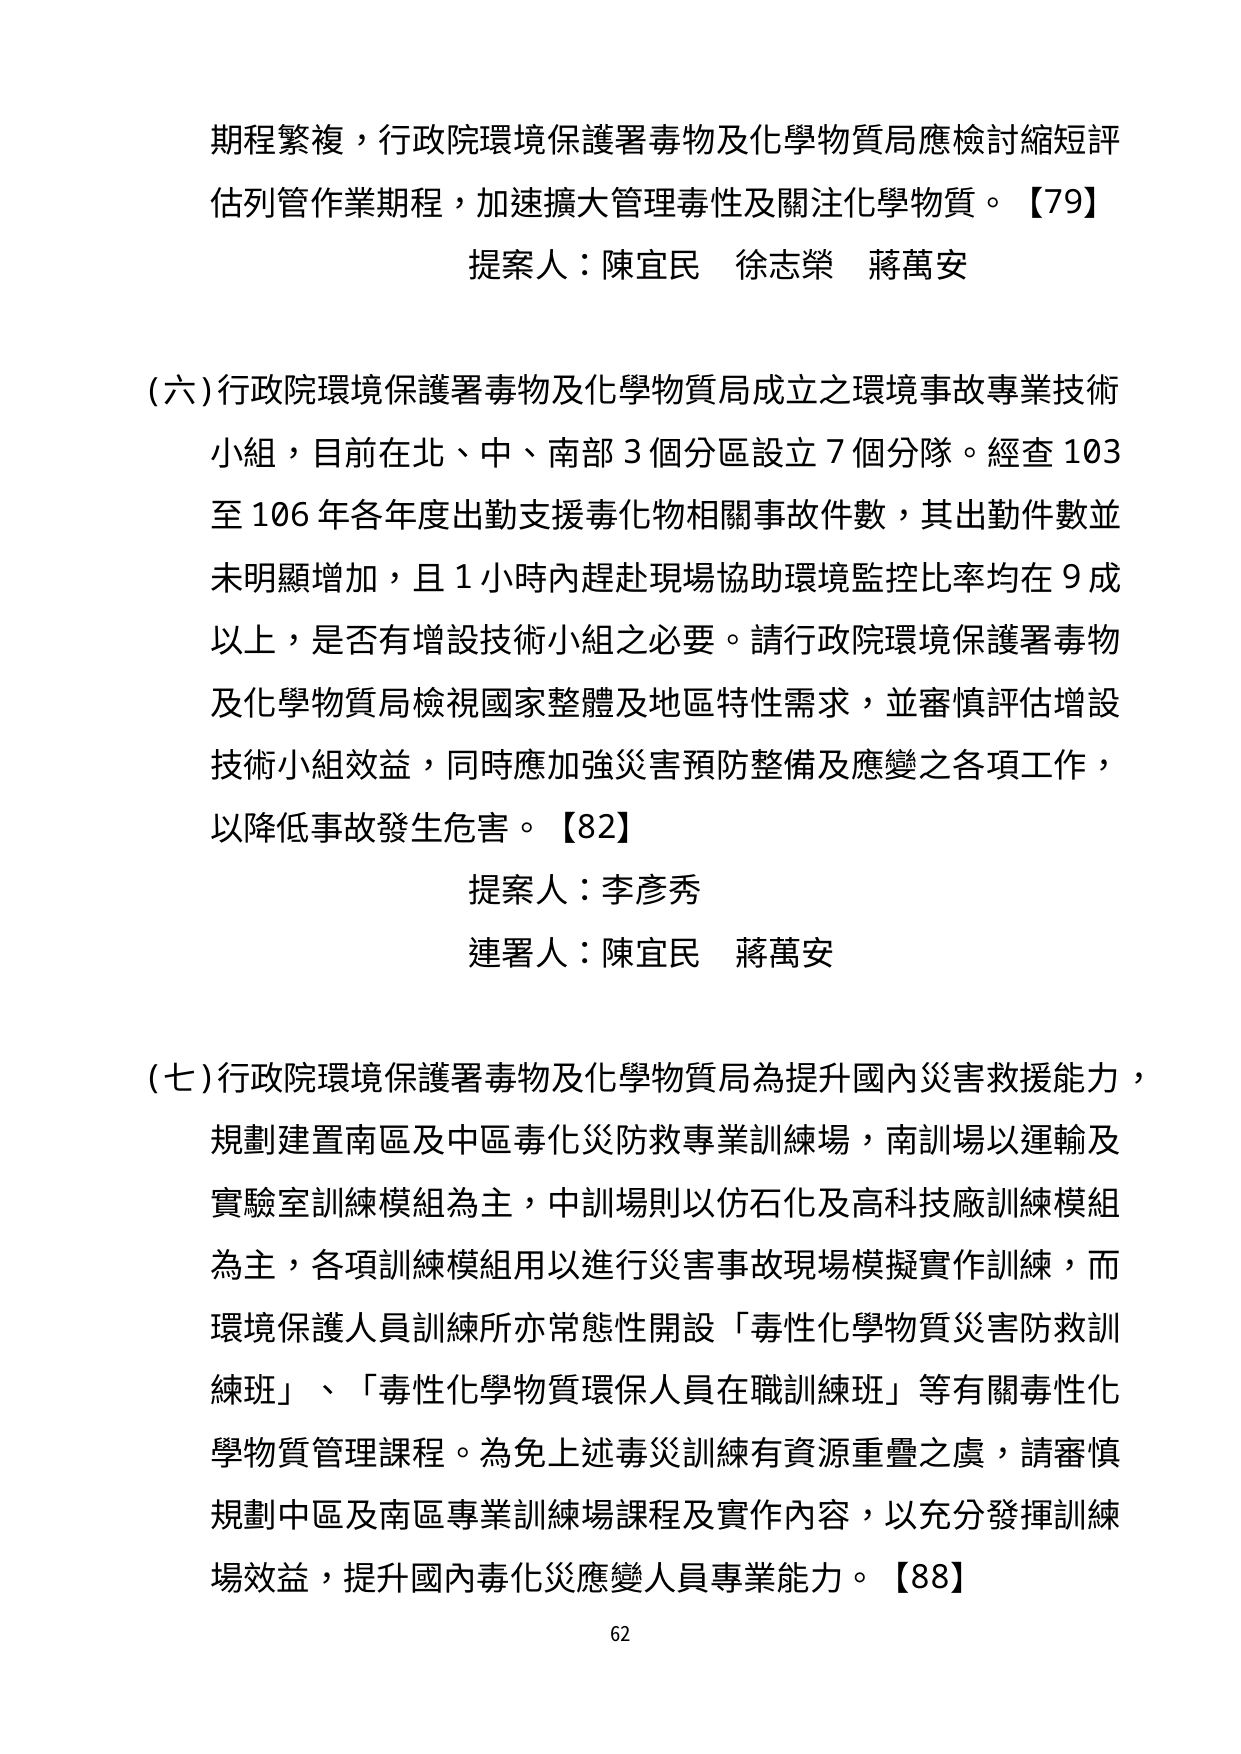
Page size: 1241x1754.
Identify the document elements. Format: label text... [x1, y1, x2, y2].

text 提案人：李彥秀 [468, 847, 1122, 909]
text (七)行政院環境保護署毒物及化學物質局為提升國內災害救援能力，規劃建置南區及中區毒化災防救專業訓練場，南訓場以運輸及實驗室訓練模組為主，中訓場則以仿石化及高科技廠訓練模組為主，各項訓練模組用以進行災害事故現場模擬實作訓練，而環境保護人員訓練所亦常態性開設「毒性化學物質災害防救訓練班」、「毒性化學物質環保人員在職訓練班」等有關毒性化學物質管理課程。為免上述毒災訓練有資源重疊之虞，請審慎規劃中區及南區專業訓練場課程及實作內容，以充分發揮訓練場效益，提升國內毒化災應變人員專業能力。【88】 [143, 1034, 1122, 1597]
text (六)行政院環境保護署毒物及化學物質局成立之環境事故專業技術小組，目前在北、中、南部3個分區設立7個分隊。經查103至106年各年度出勤支援毒化物相關事故件數，其出勤件數並未明顯增加，且1小時內趕赴現場協助環境監控比率均在9成以上，是否有增設技術小組之必要。請行政院環境保護署毒物及化學物質局檢視國家整體及地區特性需求，並審慎評估增設技術小組效益，同時應加強災害預防整備及應變之各項工作，以降低事故發生危害。【82】 [143, 347, 1122, 847]
text 連署人：陳宜民 蔣萬安 [468, 909, 1122, 972]
text 期程繁複，行政院環境保護署毒物及化學物質局應檢討縮短評估列管作業期程，加速擴大管理毒性及關注化學物質。【79】 [143, 97, 1122, 222]
text 提案人：陳宜民 徐志榮 蔣萬安 [468, 222, 1122, 284]
